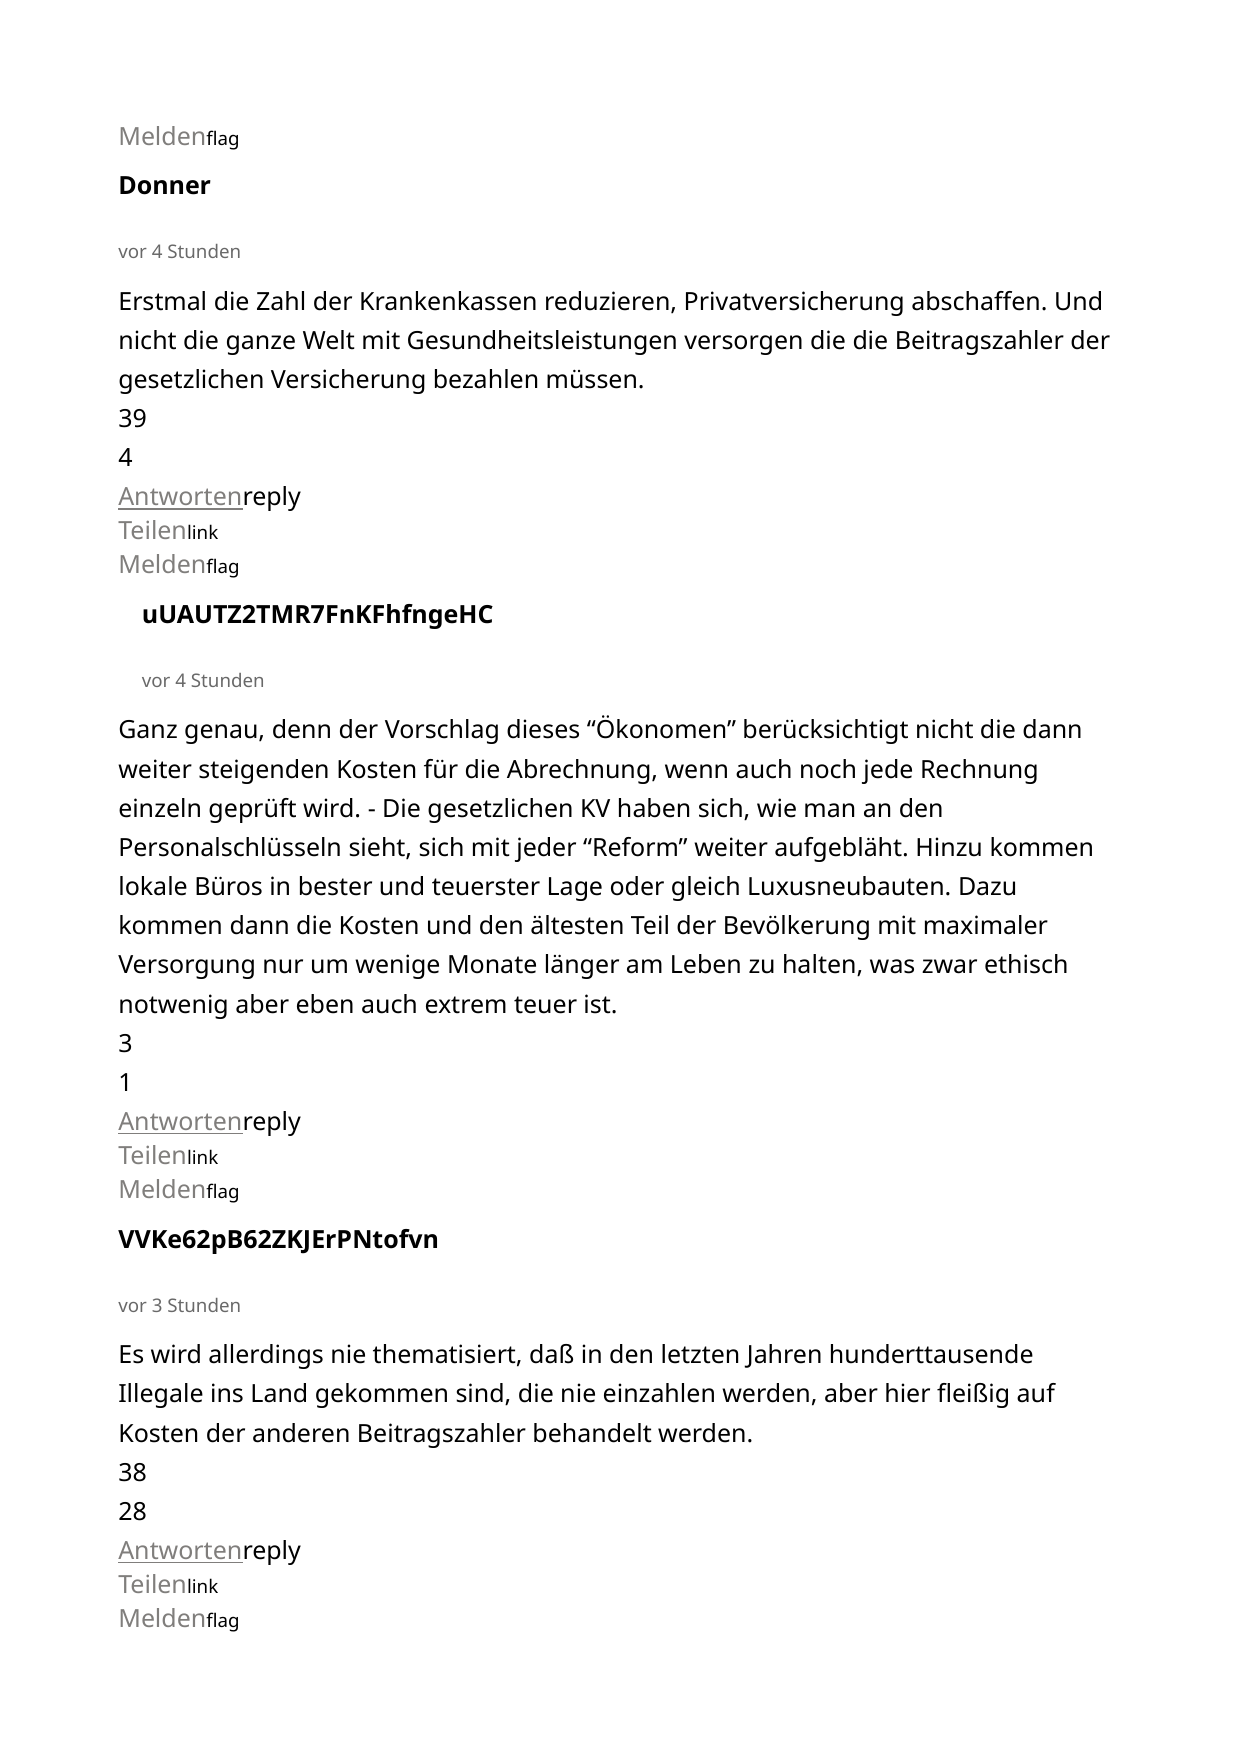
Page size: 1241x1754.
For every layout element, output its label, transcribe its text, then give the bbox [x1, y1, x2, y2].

text Teilenlink [118, 1567, 1122, 1601]
text Antwortenreply [118, 1104, 1122, 1138]
text 4 [118, 440, 1122, 474]
text vor 3 Stunden [118, 1292, 1117, 1317]
text Meldenflag [118, 1172, 1122, 1206]
text Meldenflag [118, 547, 1122, 581]
text VVKe62pB62ZKJErPNtofvn [118, 1222, 1114, 1256]
text Es wird allerdings nie thematisiert, daß in den letzten Jahren hunderttausende Illegale ins Land gekommen sind, die nie einzahlen werden, aber hier fleißig auf Kosten der anderen Beitragszahler behandelt werden. [118, 1337, 1122, 1449]
text uUAUTZ2TMR7FnKFhfngeHC [142, 597, 1114, 631]
text Ganz genau, denn der Vorschlag dieses “Ökonomen” berücksichtigt nicht die dann weiter steigenden Kosten für die Abrechnung, wenn auch noch jede Rechnung einzeln geprüft wird. - Die gesetzlichen KV haben sich, wie man an den Personalschlüsseln sieht, sich mit jeder “Reform” weiter aufgebläht. Hinzu kommen lokale Büros in bester und teuerster Lage oder gleich Luxusneubauten. Dazu kommen dann die Kosten und den ältesten Teil der Bevölkerung mit maximaler Versorgung nur um wenige Monate länger am Leben zu halten, was zwar ethisch notwenig aber eben auch extrem teuer ist. [118, 712, 1122, 1020]
text vor 4 Stunden [118, 238, 1117, 264]
text 3 [118, 1025, 1122, 1059]
text Donner [118, 168, 1114, 202]
text 38 [118, 1454, 1122, 1488]
text 28 [118, 1493, 1122, 1528]
text Meldenflag [118, 118, 1122, 152]
text Teilenlink [118, 513, 1122, 547]
text vor 4 Stunden [142, 667, 1117, 693]
text 1 [118, 1064, 1122, 1099]
text Antwortenreply [118, 479, 1122, 513]
text Erstmal die Zahl der Krankenkassen reduzieren, Privatversicherung abschaffen. Und nicht die ganze Welt mit Gesundheitsleistungen versorgen die die Beitragszahler der gesetzlichen Versicherung bezahlen müssen. [118, 283, 1122, 396]
text Antwortenreply [118, 1533, 1122, 1567]
text Teilenlink [118, 1138, 1122, 1172]
text Meldenflag [118, 1601, 1122, 1635]
text 39 [118, 401, 1122, 435]
